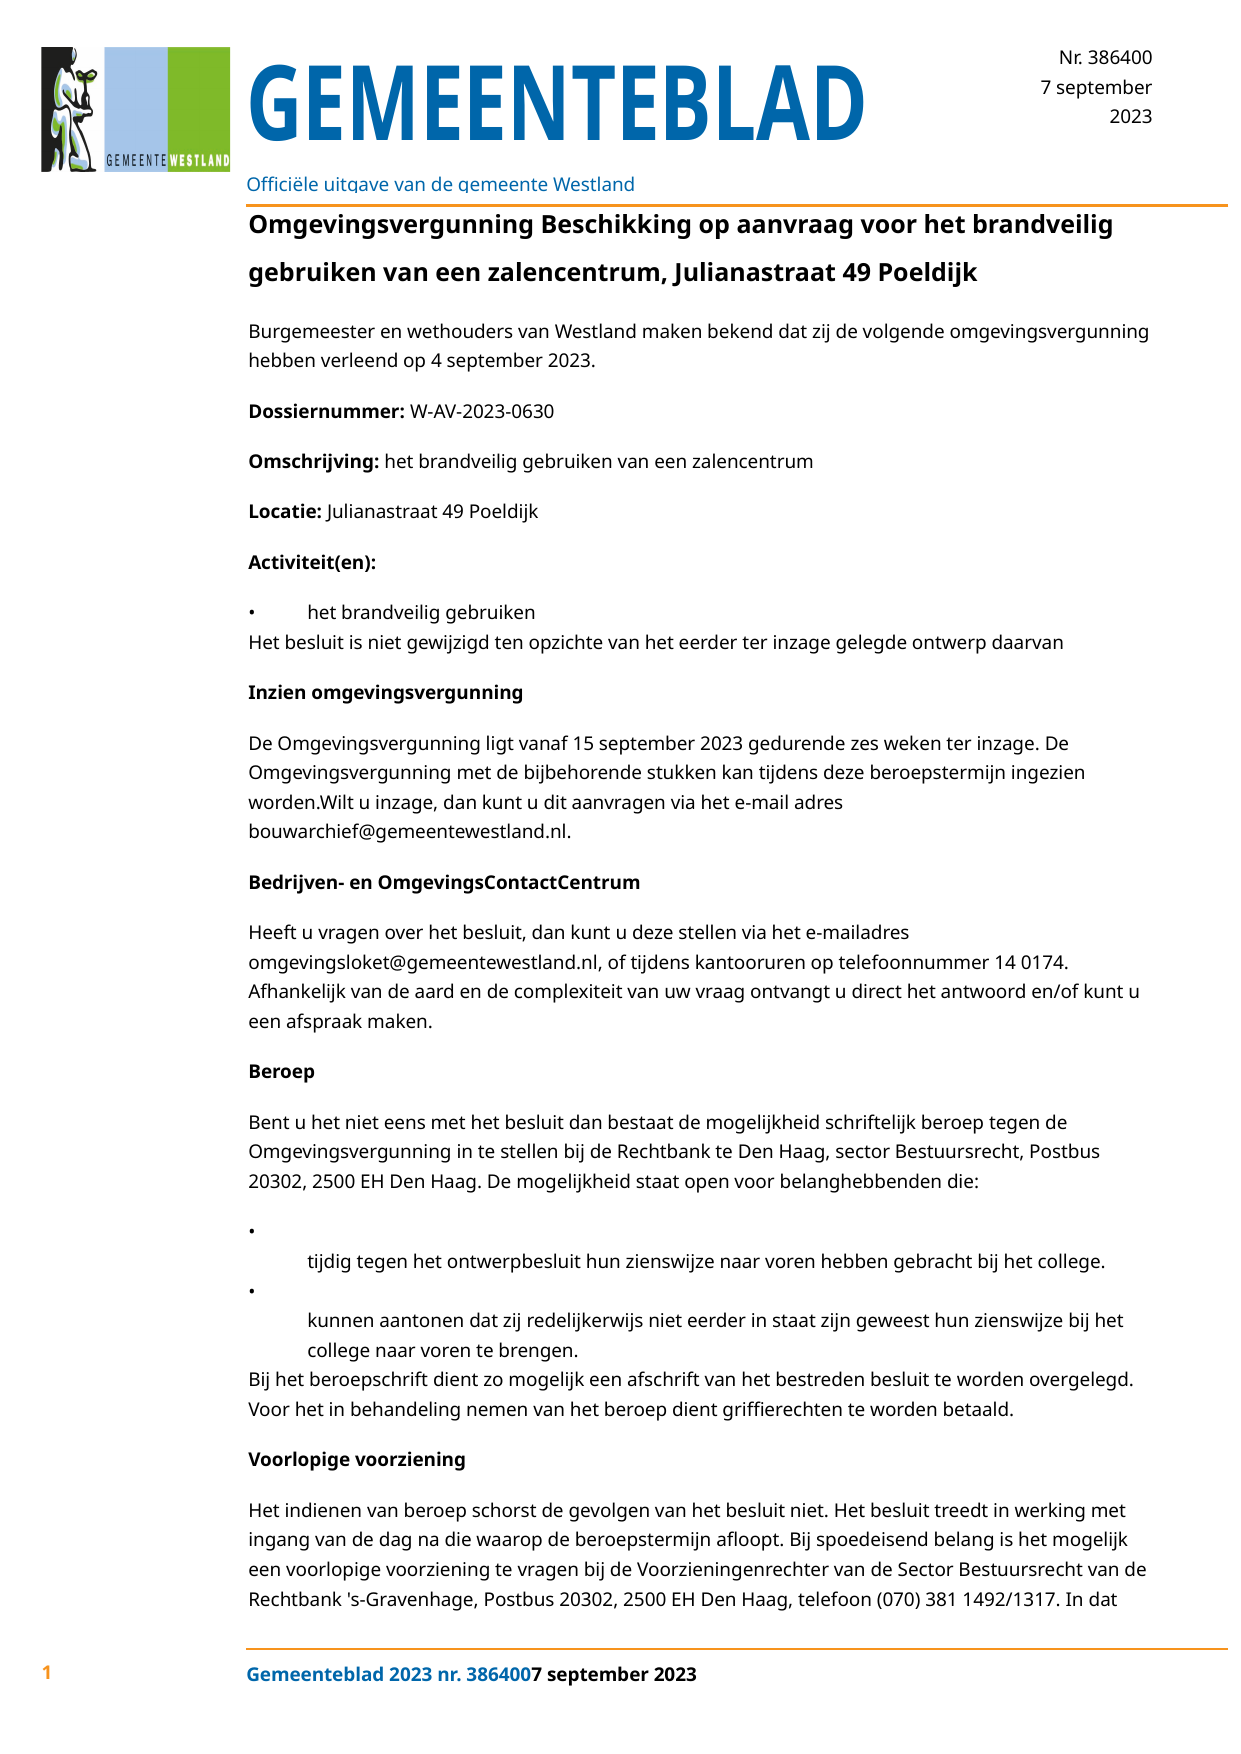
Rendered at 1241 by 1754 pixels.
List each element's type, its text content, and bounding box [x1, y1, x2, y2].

text De Omgevingsvergunning ligt vanaf 15 september 2023 gedurende zes weken ter inzage. De Omgevingsvergunning met de bijbehorende stukken kan tijdens deze beroepstermijn ingezien worden.Wilt u inzage, dan kunt u dit aanvragen via het e-mail adres bouwarchief@gemeentewestland.nl. [248, 730, 1152, 844]
text Bij het beroepschrift dient zo mogelijk een afschrift van het bestreden besluit te worden overgelegd. Voor het in behandeling nemen van het beroep dient griffierechten te worden betaald. [248, 1367, 1152, 1422]
text Bent u het niet eens met het besluit dan bestaat de mogelijkheid schriftelijk beroep tegen de Omgevingsvergunning in te stellen bij de Rechtbank te Den Haag, sector Bestuursrecht, Postbus 20302, 2500 EH Den Haag. De mogelijkheid staat open voor belanghebbenden die: [248, 1109, 1152, 1194]
text Heeft u vragen over het besluit, dan kunt u deze stellen via het e-mailadres omgevingsloket@gemeentewestland.nl, of tijdens kantooruren op telefoonnummer 14 0174. Afhankelijk van de aard en de complexiteit van uw vraag ontvangt u direct het antwoord en/of kunt u een afspraak maken. [248, 919, 1152, 1034]
text Dossiernummer: W-AV-2023-0630 [248, 398, 1152, 424]
list het brandveilig gebruiken [248, 599, 1152, 625]
text Het besluit is niet gewijzigd ten opzichte van het eerder ter inzage gelegde ontwerp daarvan [248, 629, 1152, 655]
text Beroep [248, 1059, 1152, 1084]
list tijdig tegen het ontwerpbesluit hun zienswijze naar voren hebben gebracht bij het college. [248, 1248, 1152, 1274]
text Locatie: Julianastraat 49 Poeldijk [248, 499, 1152, 524]
text Omgevingsvergunning Beschikking op aanvraag voor het brandveilig gebruiken van een zalencentrum, Julianastraat 49 Poeldijk [248, 207, 1152, 288]
text Het indienen van beroep schorst de gevolgen van het besluit niet. Het besluit treedt in werking met ingang van de dag na die waarop de beroepstermijn afloopt. Bij spoedeisend belang is het mogelijk een voorlopige voorziening te vragen bij de Voorzieningenrechter van de Sector Bestuursrecht van de Rechtbank 's-Gravenhage, Postbus 20302, 2500 EH Den Haag, telefoon (070) 381 1492/1317. In dat [248, 1497, 1152, 1612]
list kunnen aantonen dat zij redelijkerwijs niet eerder in staat zijn geweest hun zienswijze bij het college naar voren te brengen. [248, 1307, 1152, 1363]
text Inzien omgevingsvergunning [248, 679, 1152, 705]
text Omschrijving: het brandveilig gebruiken van een zalencentrum [248, 448, 1152, 474]
text Voorlopige voorziening [248, 1447, 1152, 1472]
picture [41, 47, 231, 172]
text Bedrijven- en OmgevingsContactCentrum [248, 869, 1152, 895]
text Burgemeester en wethouders van Westland maken bekend dat zij de volgende omgevingsvergunning hebben verleend op 4 september 2023. [248, 318, 1152, 373]
text Activiteit(en): [248, 549, 1152, 575]
